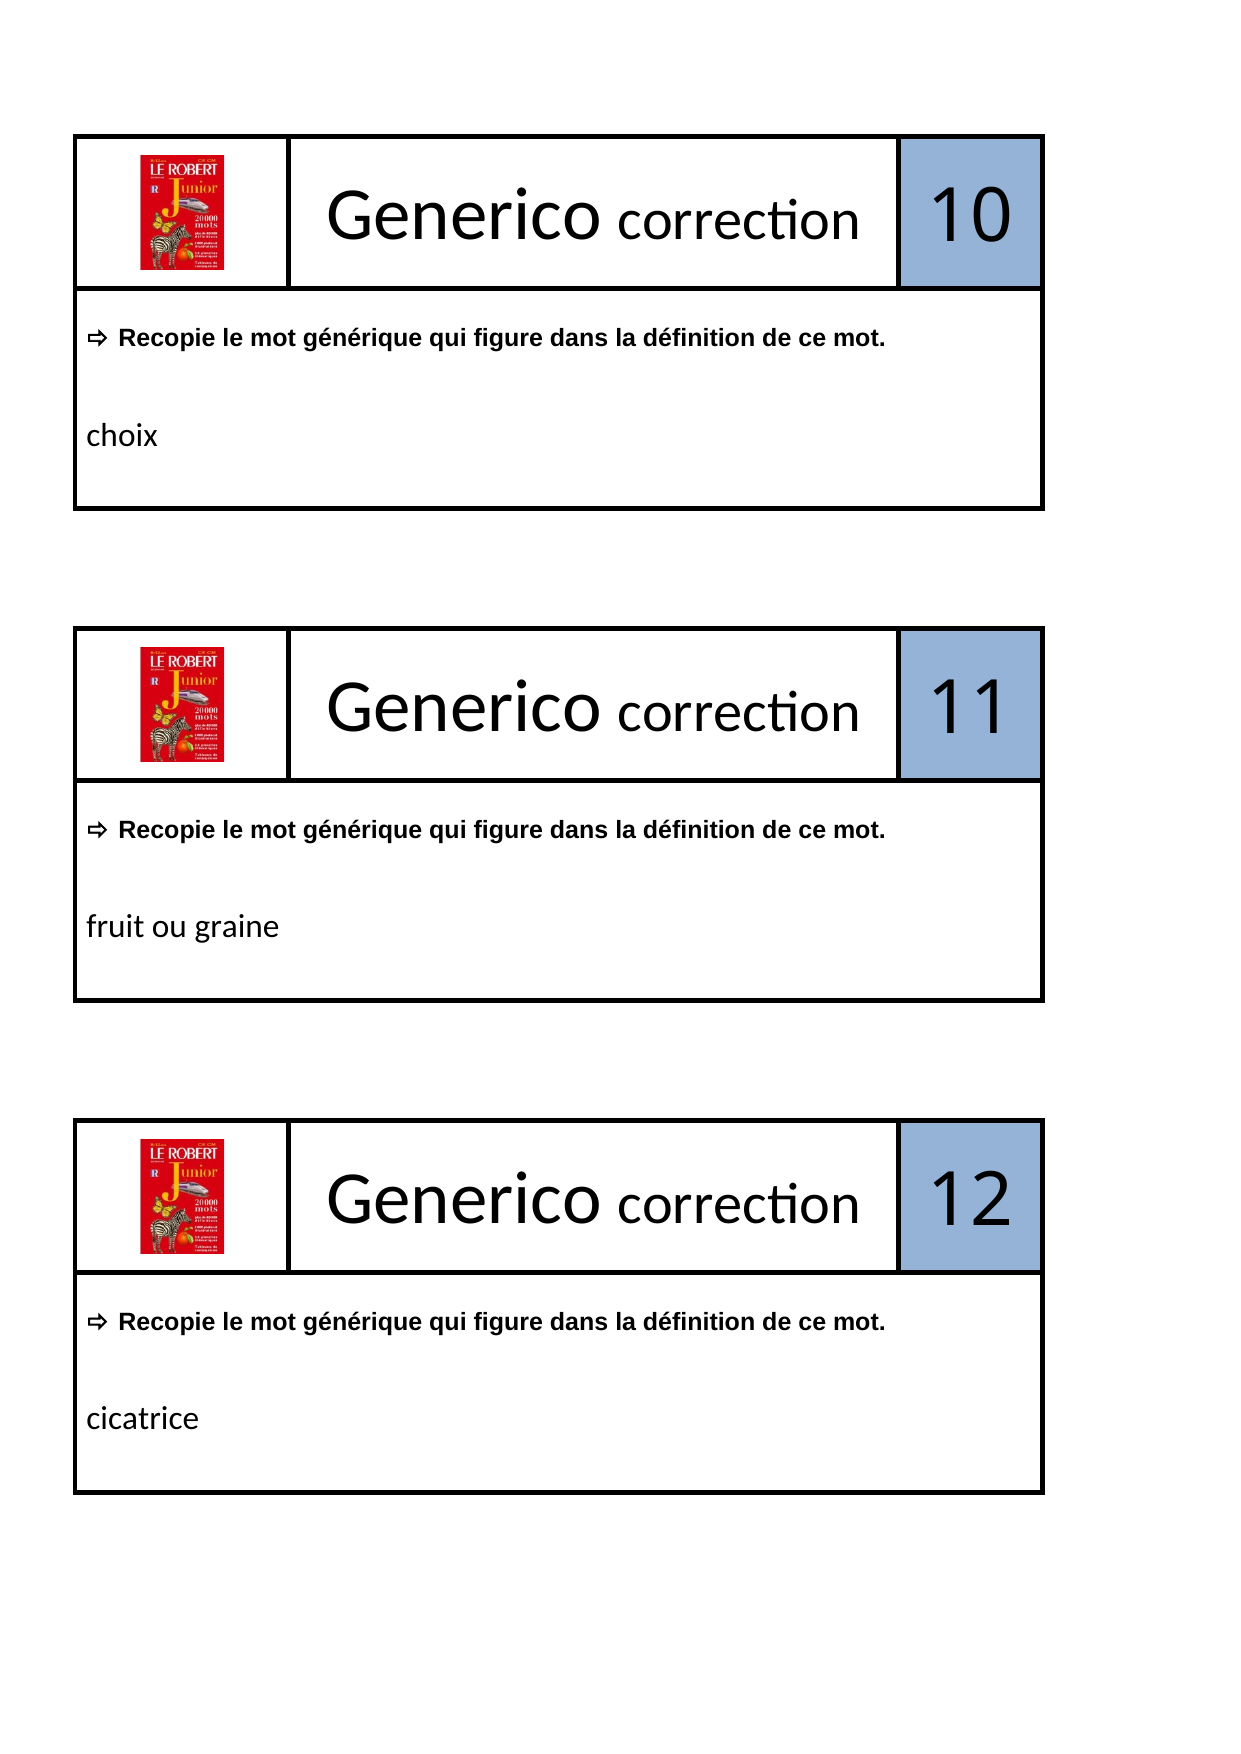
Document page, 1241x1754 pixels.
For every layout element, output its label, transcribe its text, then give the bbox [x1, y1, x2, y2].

table_header Generico correction [291, 1123, 896, 1270]
table_header [77, 631, 286, 778]
table_header 10 [901, 139, 1040, 286]
table_cell  Recopie le mot générique qui figure dans la définition de ce mot. choix [77, 291, 1040, 506]
table_header 12 [901, 1123, 1040, 1270]
table_header 11 [901, 631, 1040, 778]
table_header [77, 139, 286, 286]
table_header Generico correction [291, 631, 896, 778]
table_header [77, 1123, 286, 1270]
table_cell  Recopie le mot générique qui figure dans la définition de ce mot. cicatrice [77, 1275, 1040, 1490]
table_cell  Recopie le mot générique qui figure dans la définition de ce mot. fruit ou graine [77, 783, 1040, 998]
table_header Generico correction [291, 139, 896, 286]
